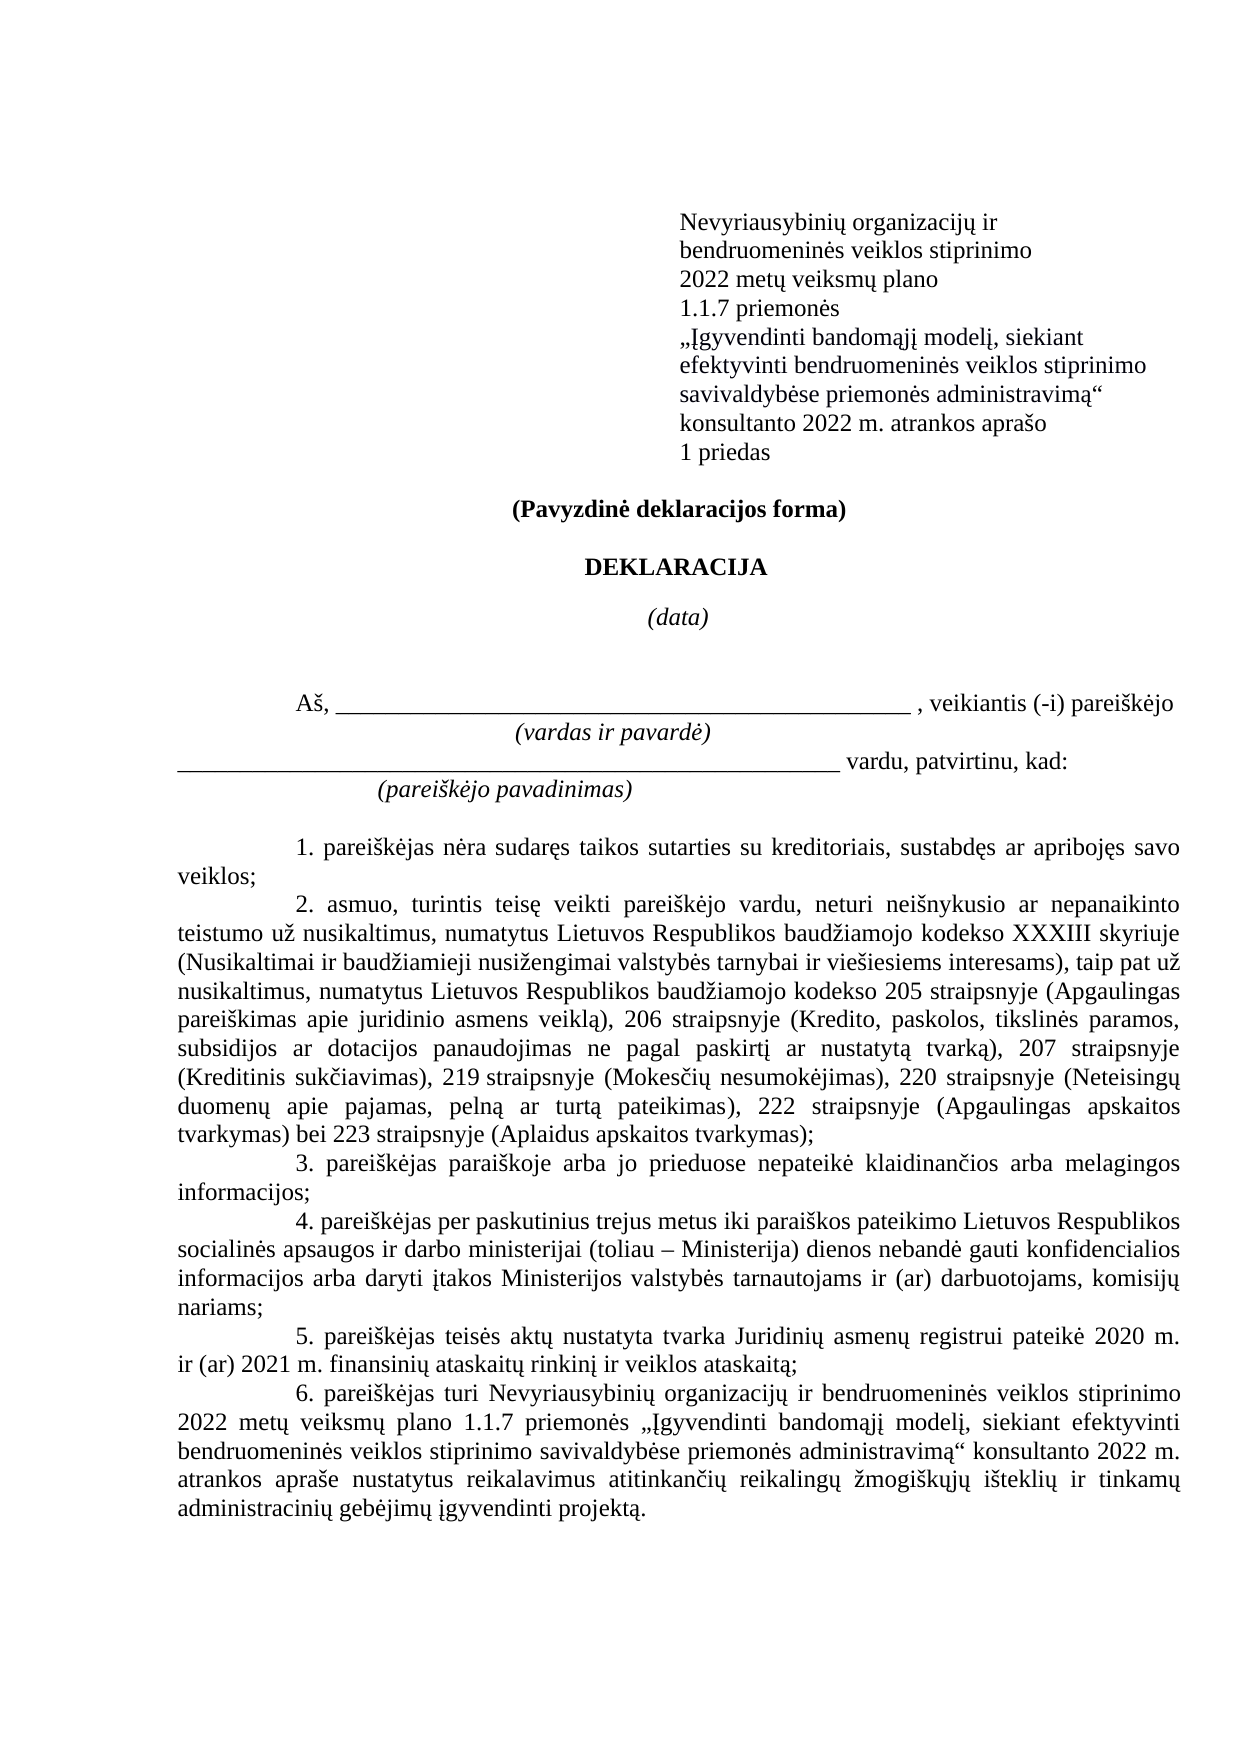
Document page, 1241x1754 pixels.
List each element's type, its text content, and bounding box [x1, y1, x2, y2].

text 1.1.7 priemonės [177, 293, 1181, 322]
text Nevyriausybinių organizacijų ir [177, 207, 1181, 235]
text 2. asmuo, turintis teisę veikti pareiškėjo vardu, neturi neišnykusio ar nepanaikinto teistumo už nusikaltimus, numatytus Lietuvos Respublikos baudžiamojo kodekso XXXIII skyriuje (Nusikaltimai ir baudžiamieji nusižengimai valstybės tarnybai ir viešiesiems interesams), taip pat už nusikaltimus, numatytus Lietuvos Respublikos baudžiamojo kodekso 205 straipsnyje (Apgaulingas pareiškimas apie juridinio asmens veiklą), 206 straipsnyje (Kredito, paskolos, tikslinės paramos, subsidijos ar dotacijos panaudojimas ne pagal paskirtį ar nustatytą tvarką), 207 straipsnyje (Kreditinis sukčiavimas), 219 straipsnyje (Mokesčių nesumokėjimas), 220 straipsnyje (Neteisingų duomenų apie pajamas, pelną ar turtą pateikimas), 222 straipsnyje (Apgaulingas apskaitos tvarkymas) bei 223 straipsnyje (Aplaidus apskaitos tvarkymas); [177, 889, 1181, 1148]
text 3. pareiškėjas paraiškoje arba jo prieduose nepateikė klaidinančios arba melagingos informacijos; [177, 1148, 1181, 1206]
text 6. pareiškėjas turi Nevyriausybinių organizacijų ir bendruomeninės veiklos stiprinimo 2022 metų veiksmų plano 1.1.7 priemonės „Įgyvendinti bandomąjį modelį, siekiant efektyvinti bendruomeninės veiklos stiprinimo savivaldybėse priemonės administravimą“ konsultanto 2022 m. atrankos apraše nustatytus reikalavimus atitinkančių reikalingų žmogiškųjų išteklių ir tinkamų administracinių gebėjimų įgyvendinti projektą. [177, 1378, 1181, 1522]
text (pareiškėjo pavadinimas) [177, 774, 1181, 803]
text 1. pareiškėjas nėra sudaręs taikos sutarties su kreditoriais, sustabdęs ar apribojęs savo veiklos; [177, 832, 1181, 889]
text 5. pareiškėjas teisės aktų nustatyta tvarka Juridinių asmenų registrui pateikė 2020 m. ir (ar) 2021 m. finansinių ataskaitų rinkinį ir veiklos ataskaitą; [177, 1321, 1181, 1378]
text Aš, ______________________________________________ , veikiantis (-i) pareiškėjo [177, 688, 1181, 717]
text „Įgyvendinti bandomąjį modelį, siekiant efektyvinti bendruomeninės veiklos stiprinimo savivaldybėse priemonės administravimą“ konsultanto 2022 m. atrankos aprašo [679, 322, 1181, 437]
text (data) [177, 602, 1181, 631]
text 4. pareiškėjas per paskutinius trejus metus iki paraiškos pateikimo Lietuvos Respublikos socialinės apsaugos ir darbo ministerijai (toliau – Ministerija) dienos nebandė gauti konfidencialios informacijos arba daryti įtakos Ministerijos valstybės tarnautojams ir (ar) darbuotojams, komisijų nariams; [177, 1206, 1181, 1321]
text (Pavyzdinė deklaracijos forma) [177, 494, 1181, 523]
text bendruomeninės veiklos stiprinimo [177, 235, 1181, 264]
text 1 priedas [177, 437, 1181, 465]
text 2022 metų veiksmų plano [177, 264, 1181, 293]
text DEKLARACIJA [177, 552, 1181, 580]
text (vardas ir pavardė) [177, 717, 1181, 746]
text _____________________________________________________ vardu, patvirtinu, kad: [177, 746, 1181, 774]
